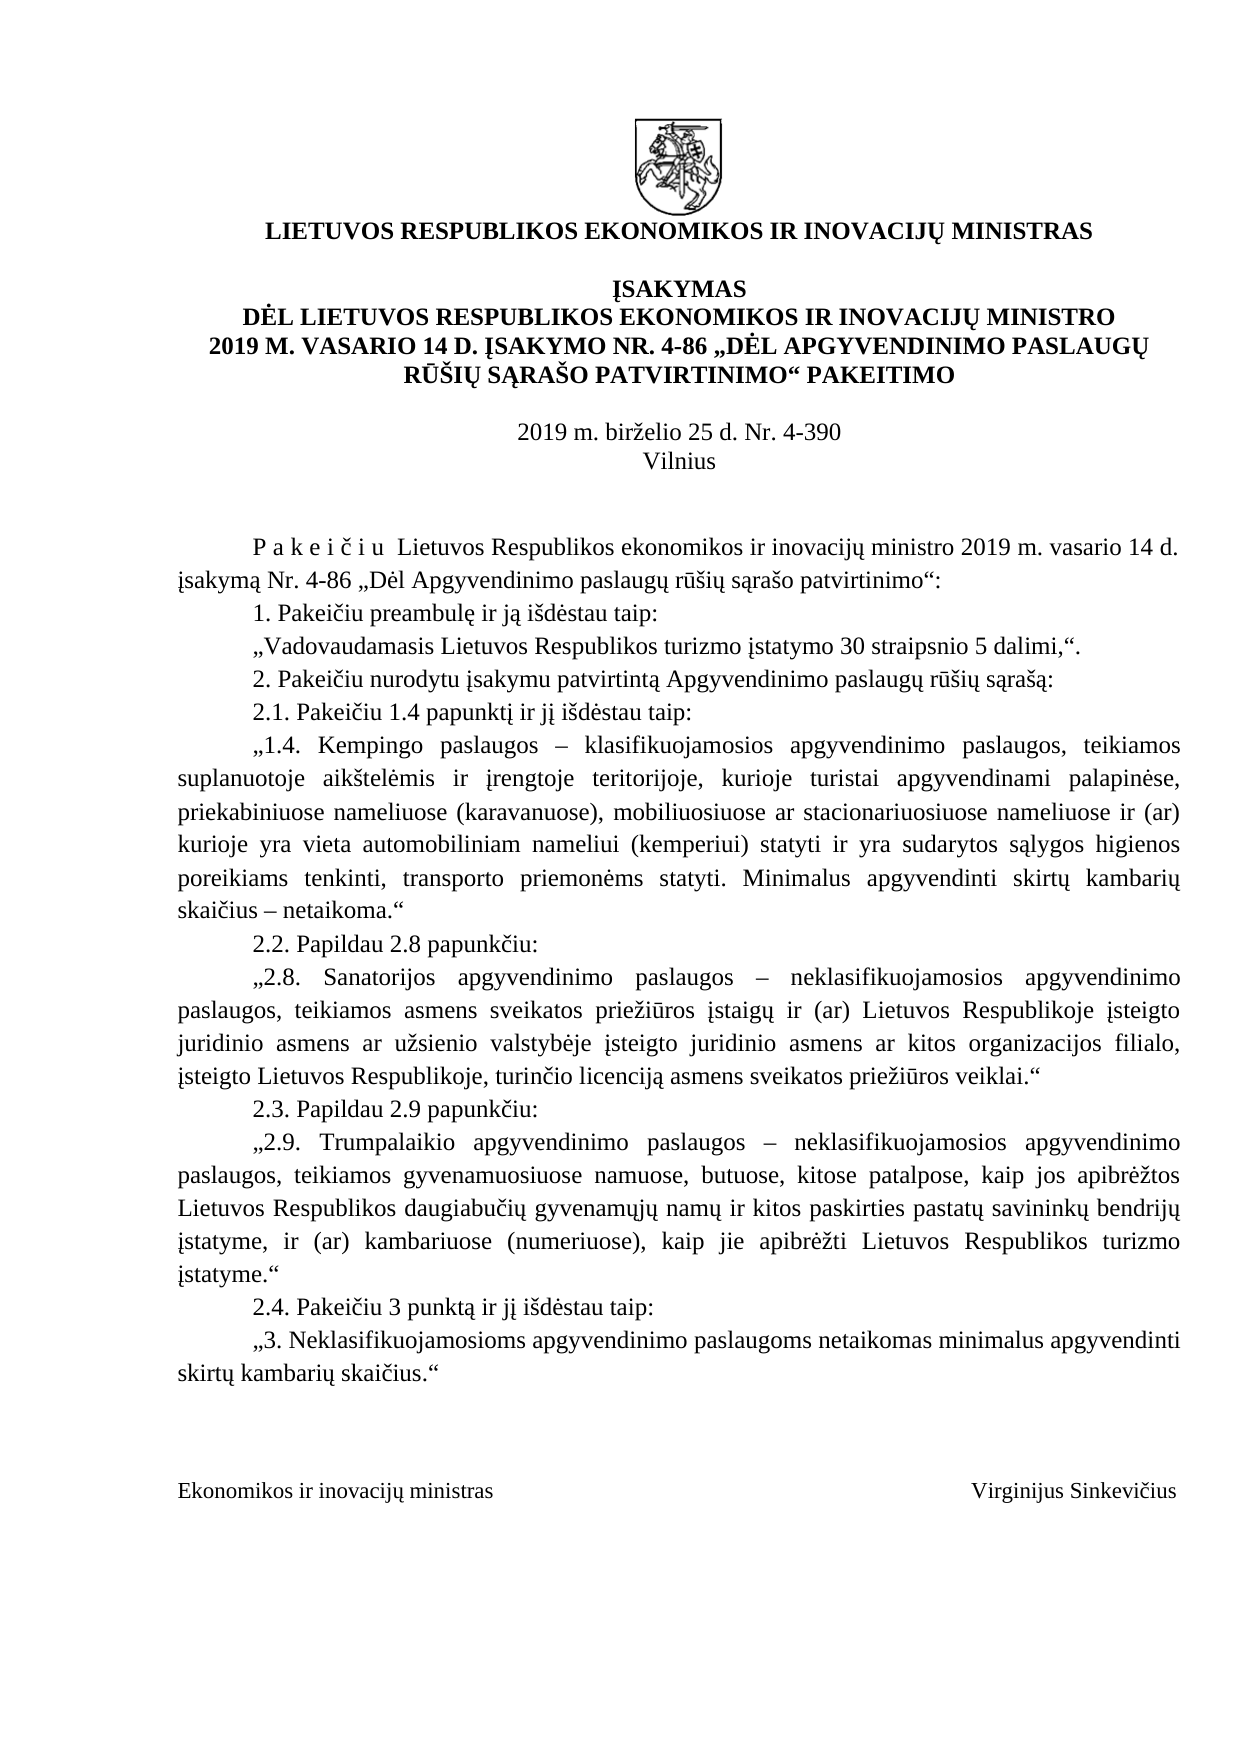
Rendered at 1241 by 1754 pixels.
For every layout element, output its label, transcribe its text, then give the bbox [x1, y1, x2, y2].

text 2019 m. vasario 14 d. įsakymo Nr. 4-86 „DĖL APGYVENDINIMO PASLAUGŲ RŪŠIŲ sąrašo PATVIRTINIMO“ pakeitimo [177, 331, 1181, 389]
text „2.8. Sanatorijos apgyvendinimo paslaugos – neklasifikuojamosios apgyvendinimo paslaugos, teikiamos asmens sveikatos priežiūros įstaigų ir (ar) Lietuvos Respublikoje įsteigto juridinio asmens ar užsienio valstybėje įsteigto juridinio asmens ar kitos organizacijos filialo, įsteigto Lietuvos Respublikoje, turinčio licenciją asmens sveikatos priežiūros veiklai.“ [177, 962, 1181, 1089]
text P a k e i č i u Lietuvos Respublikos ekonomikos ir inovacijų ministro 2019 m. vasario 14 d. įsakymą Nr. 4-86 „Dėl Apgyvendinimo paslaugų rūšių sąrašo patvirtinimo“: [177, 532, 1181, 594]
text įsakymas [177, 274, 1181, 302]
text „1.4. Kempingo paslaugos – klasifikuojamosios apgyvendinimo paslaugos, teikiamos suplanuotoje aikštelėmis ir įrengtoje teritorijoje, kurioje turistai apgyvendinami palapinėse, priekabiniuose nameliuose (karavanuose), mobiliuosiuose ar stacionariuosiuose nameliuose ir (ar) kurioje yra vieta automobiliniam nameliui (kemperiui) statyti ir yra sudarytos sąlygos higienos poreikiams tenkinti, transporto priemonėms statyti. Minimalus apgyvendinti skirtų kambarių skaičius – netaikoma.“ [177, 731, 1181, 924]
text 2.3. Papildau 2.9 papunkčiu: [177, 1094, 1181, 1122]
text LIETUVOS RESPUBLIKOS Ekonomikos ir inovacijų MINISTRAS [177, 216, 1181, 245]
text „Vadovaudamasis Lietuvos Respublikos turizmo įstatymo 30 straipsnio 5 dalimi,“. [177, 631, 1181, 660]
text Dėl Lietuvos respublikos ekonomikoS ir inovacijų ministro [177, 302, 1181, 331]
text 2.2. Papildau 2.8 papunkčiu: [177, 929, 1181, 957]
text 2. Pakeičiu nurodytu įsakymu patvirtintą Apgyvendinimo paslaugų rūšių sąrašą: [177, 664, 1181, 693]
text 2019 m. birželio 25 d. Nr. 4-390 [177, 417, 1181, 446]
text „3. Neklasifikuojamosioms apgyvendinimo paslaugoms netaikomas minimalus apgyvendinti skirtų kambarių skaičius.“ [177, 1325, 1181, 1387]
text 2.4. Pakeičiu 3 punktą ir jį išdėstau taip: [177, 1292, 1181, 1321]
text Vilnius [177, 446, 1181, 475]
text Ekonomikos ir inovacijų ministras Virginijus Sinkevičius [177, 1477, 1181, 1503]
text „2.9. Trumpalaikio apgyvendinimo paslaugos – neklasifikuojamosios apgyvendinimo paslaugos, teikiamos gyvenamuosiuose namuose, butuose, kitose patalpose, kaip jos apibrėžtos Lietuvos Respublikos daugiabučių gyvenamųjų namų ir kitos paskirties pastatų savininkų bendrijų įstatyme, ir (ar) kambariuose (numeriuose), kaip jie apibrėžti Lietuvos Respublikos turizmo įstatyme.“ [177, 1127, 1181, 1288]
text 2.1. Pakeičiu 1.4 papunktį ir jį išdėstau taip: [177, 697, 1181, 726]
text 1. Pakeičiu preambulę ir ją išdėstau taip: [177, 598, 1181, 627]
